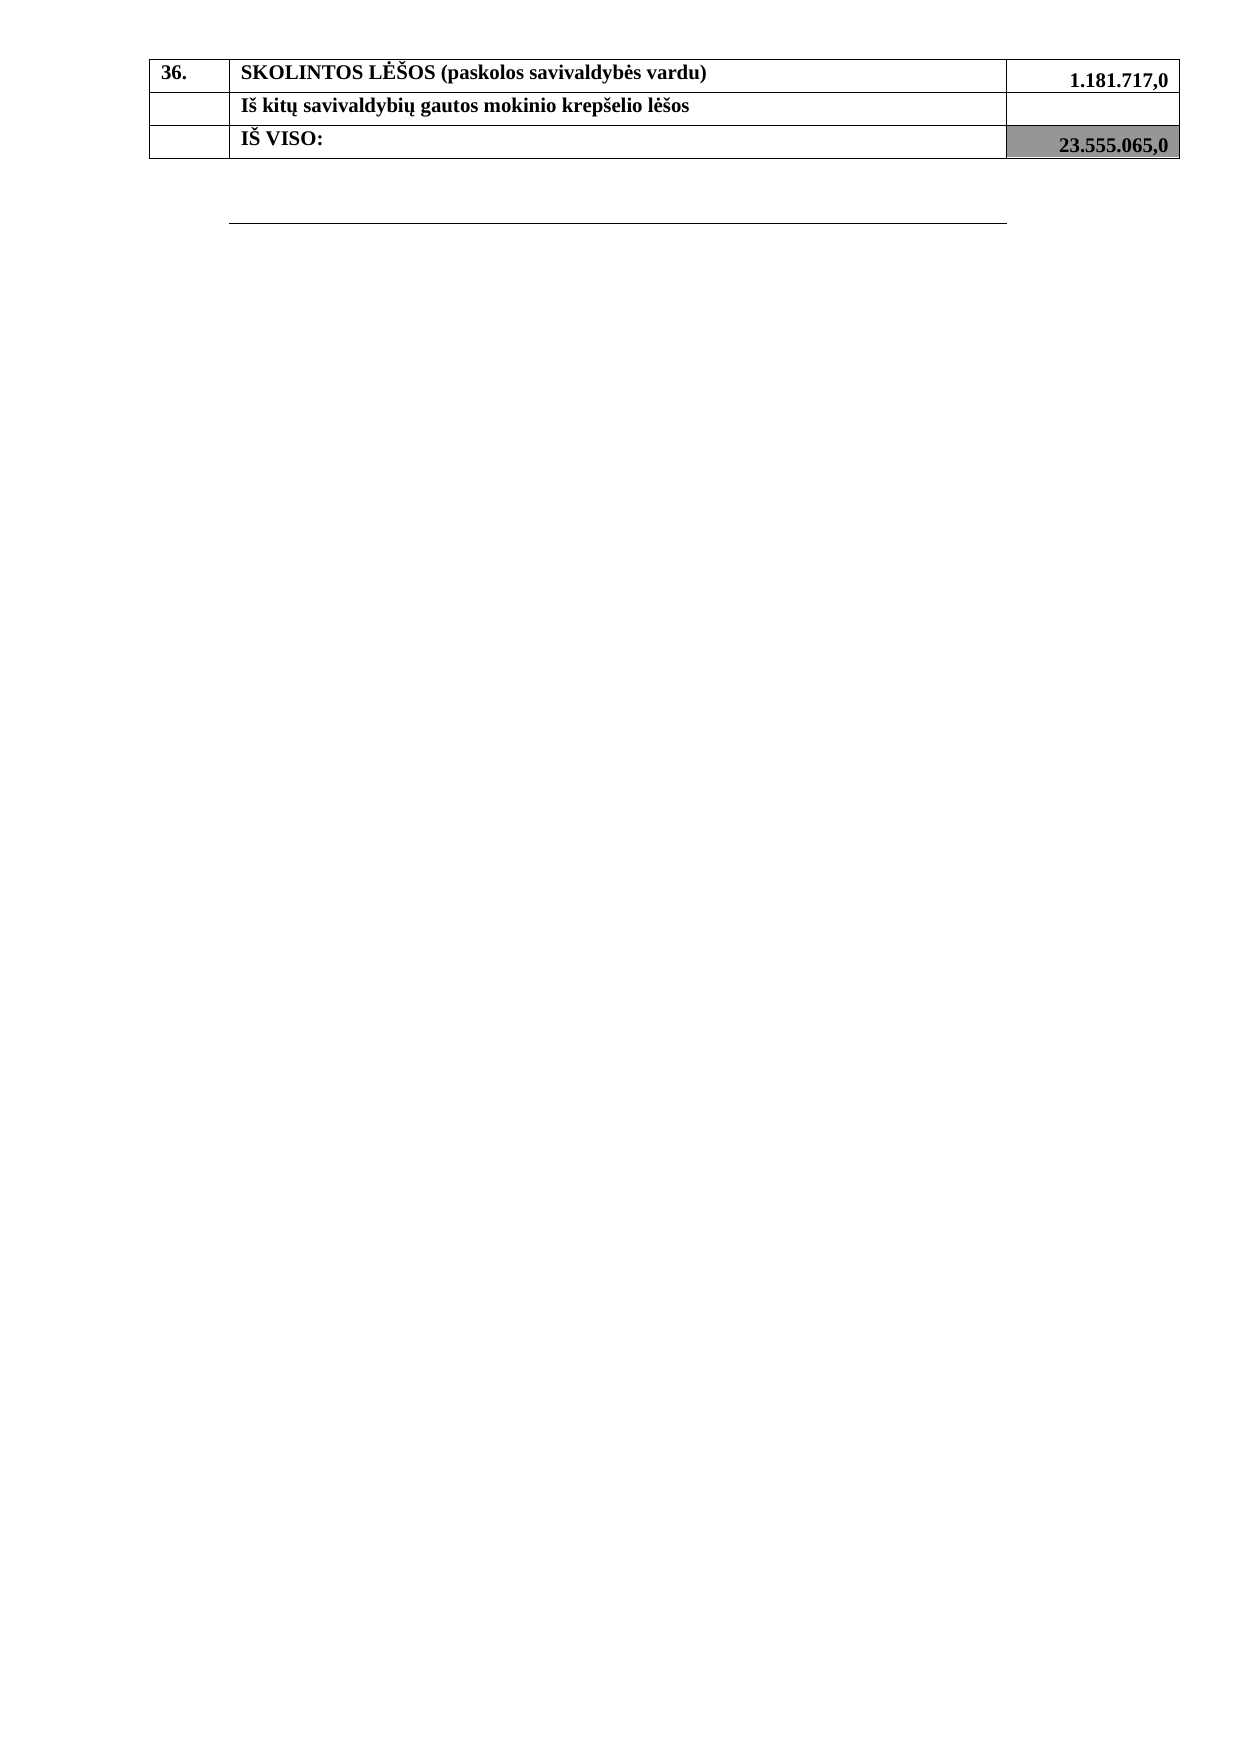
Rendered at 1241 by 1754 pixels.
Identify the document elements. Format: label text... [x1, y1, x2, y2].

table_cell Iš kitų savivaldybių gautos mokinio krepšelio lėšos [230, 93, 1006, 125]
table_cell [150, 126, 229, 157]
table_cell IŠ VISO: [230, 126, 1006, 157]
table_cell [229, 190, 1007, 223]
table_cell [1007, 159, 1179, 190]
table_cell [1007, 223, 1179, 256]
table_cell [229, 159, 1007, 190]
table_cell [229, 224, 1007, 256]
table_cell 1.181.717,0 [1007, 60, 1179, 92]
table_cell [150, 93, 229, 125]
table_cell [1007, 190, 1179, 223]
table_cell SKOLINTOS LĖŠOS (paskolos savivaldybės vardu) [230, 60, 1006, 92]
table_cell 23.555.065,0 [1007, 126, 1179, 157]
table_cell 36. [150, 60, 229, 92]
table_cell [150, 223, 229, 256]
table_cell [150, 159, 229, 190]
table_cell [150, 190, 229, 223]
table_cell [1007, 93, 1179, 125]
